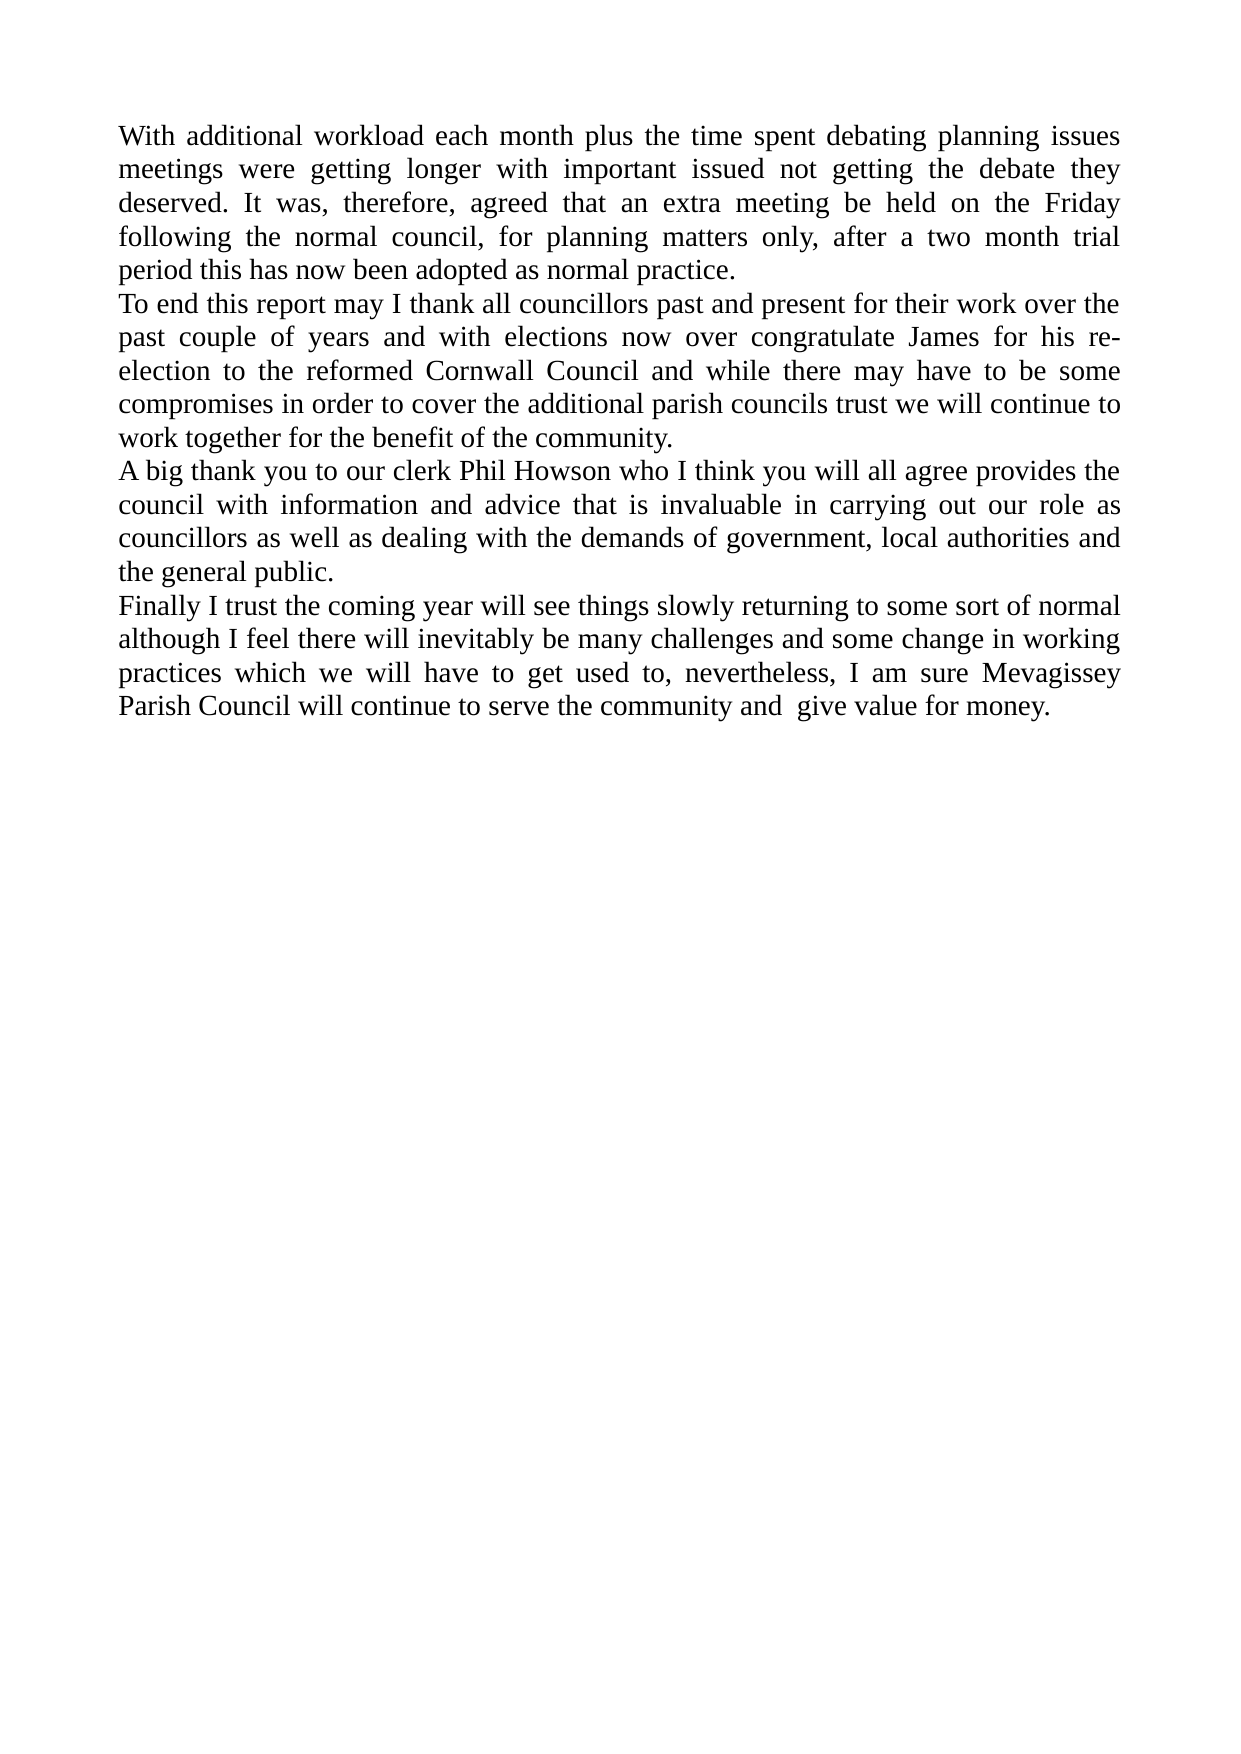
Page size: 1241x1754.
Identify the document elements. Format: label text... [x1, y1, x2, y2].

text Finally I trust the coming year will see things slowly returning to some sort of normal although I feel there will inevitably be many challenges and some change in working practices which we will have to get used to, nevertheless, I am sure Mevagissey Parish Council will continue to serve the community and give value for money. [118, 588, 1122, 722]
text To end this report may I thank all councillors past and present for their work over the past couple of years and with elections now over congratulate James for his re-election to the reformed Cornwall Council and while there may have to be some compromises in order to cover the additional parish councils trust we will continue to work together for the benefit of the community. [118, 286, 1122, 453]
text A big thank you to our clerk Phil Howson who I think you will all agree provides the council with information and advice that is invaluable in carrying out our role as councillors as well as dealing with the demands of government, local authorities and the general public. [118, 453, 1122, 588]
text With additional workload each month plus the time spent debating planning issues meetings were getting longer with important issued not getting the debate they deserved. It was, therefore, agreed that an extra meeting be held on the Friday following the normal council, for planning matters only, after a two month trial period this has now been adopted as normal practice. [118, 118, 1122, 286]
